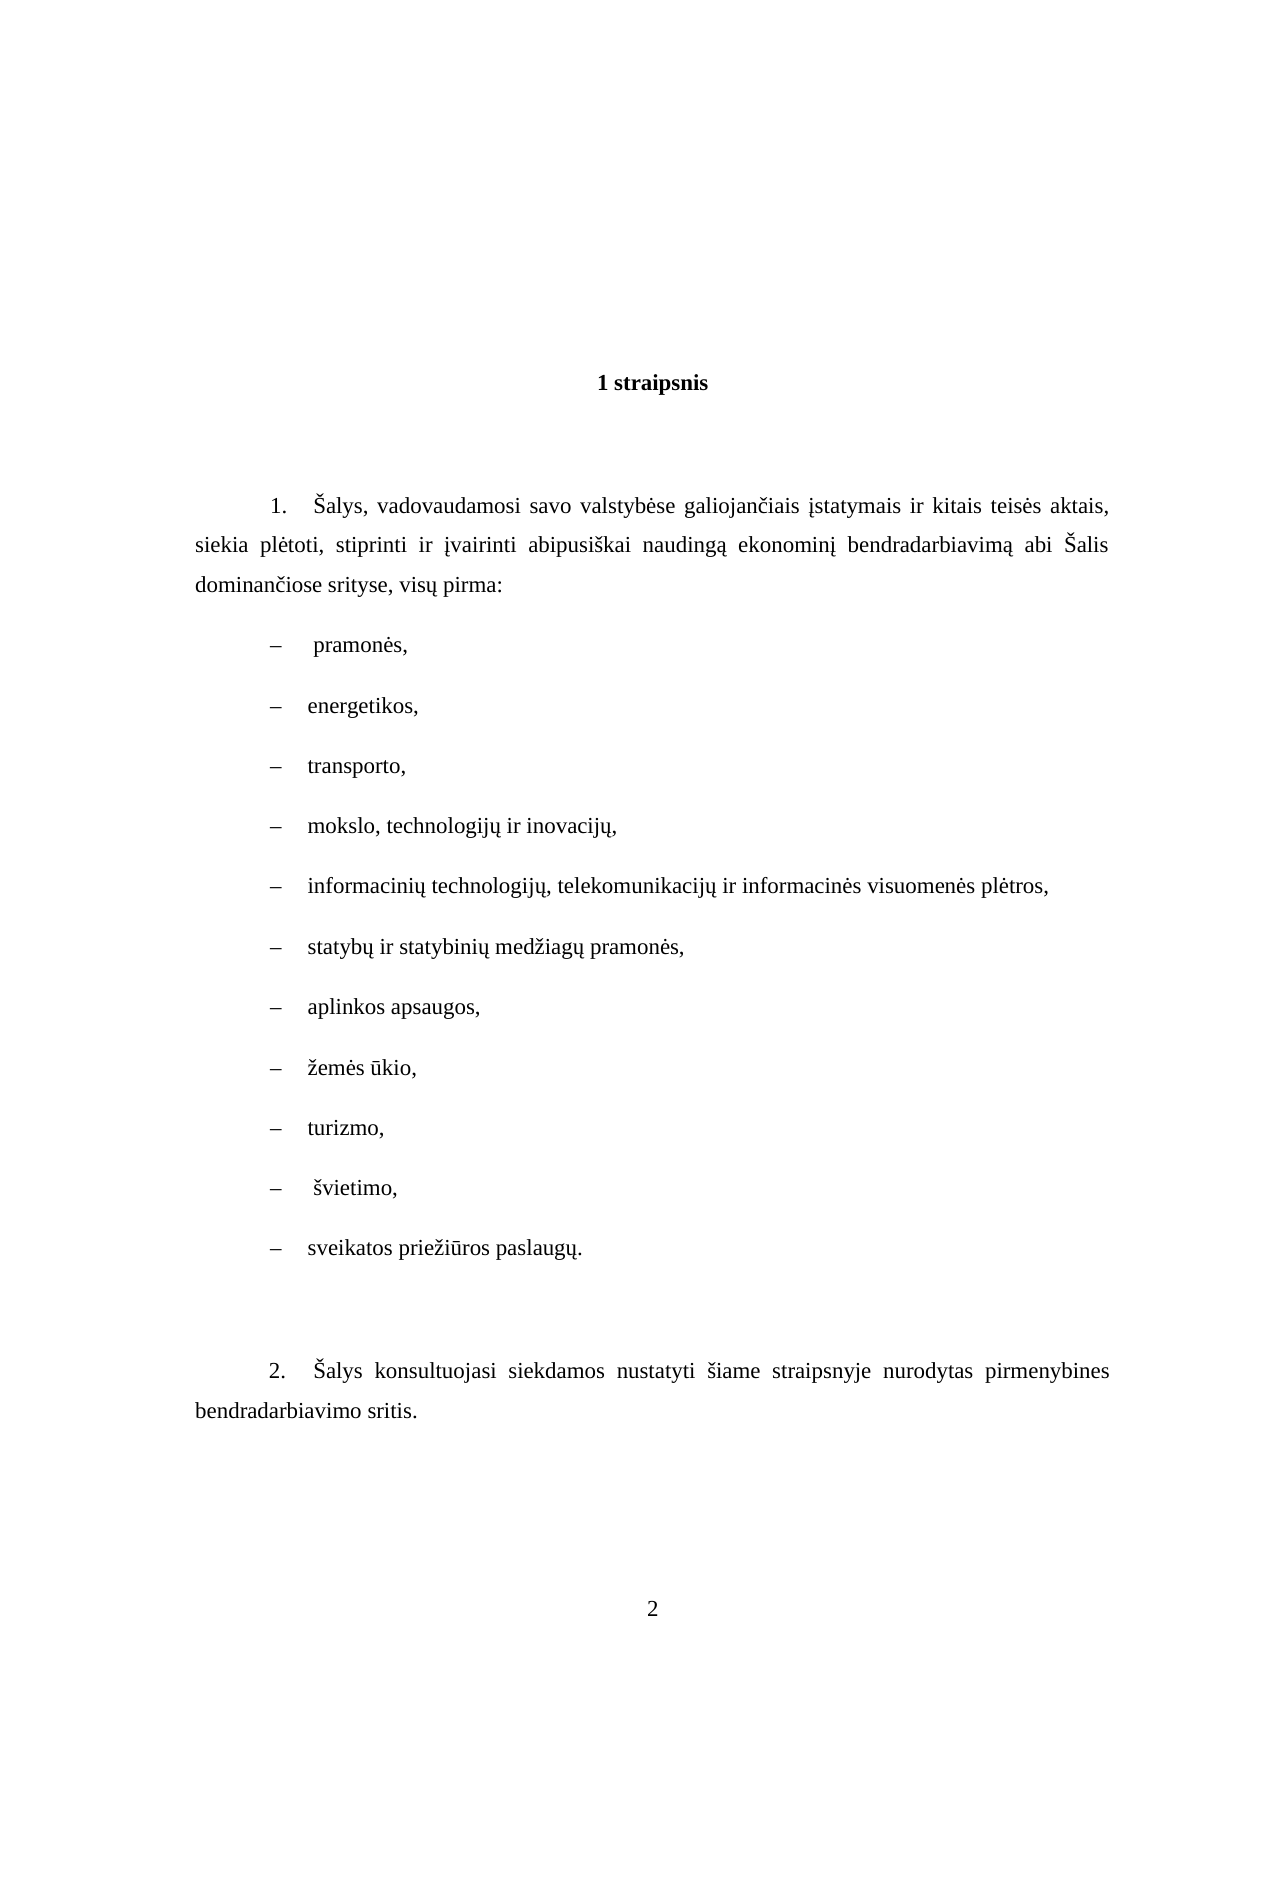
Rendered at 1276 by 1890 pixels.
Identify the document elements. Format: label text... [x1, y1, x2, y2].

text – žemės ūkio, [270, 1053, 1110, 1080]
text – statybų ir statybinių medžiagų pramonės, [270, 933, 1110, 959]
text 1. Šalys, vadovaudamosi savo valstybėse galiojančiais įstatymais ir kitais teisės aktais, siekia plėtoti, stiprinti ir įvairinti abipusiškai naudingą ekonominį bendradarbiavimą abi Šalis dominančiose srityse, visų pirma: [195, 492, 1110, 597]
text – pramonės, [195, 631, 1110, 658]
text – aplinkos apsaugos, [270, 993, 1110, 1019]
text – sveikatos priežiūros paslaugų. [270, 1234, 1110, 1261]
text – transporto, [270, 752, 1110, 778]
text 1 straipsnis [195, 369, 1110, 395]
text – informacinių technologijų, telekomunikacijų ir informacinės visuomenės plėtros, [270, 873, 1110, 899]
text 2. Šalys konsultuojasi siekdamos nustatyti šiame straipsnyje nurodytas pirmenybines bendradarbiavimo sritis. [195, 1358, 1110, 1423]
text – švietimo, [195, 1174, 1110, 1201]
text – turizmo, [270, 1114, 1110, 1140]
text – energetikos, [270, 692, 1110, 718]
text – mokslo, technologijų ir inovacijų, [270, 812, 1110, 839]
